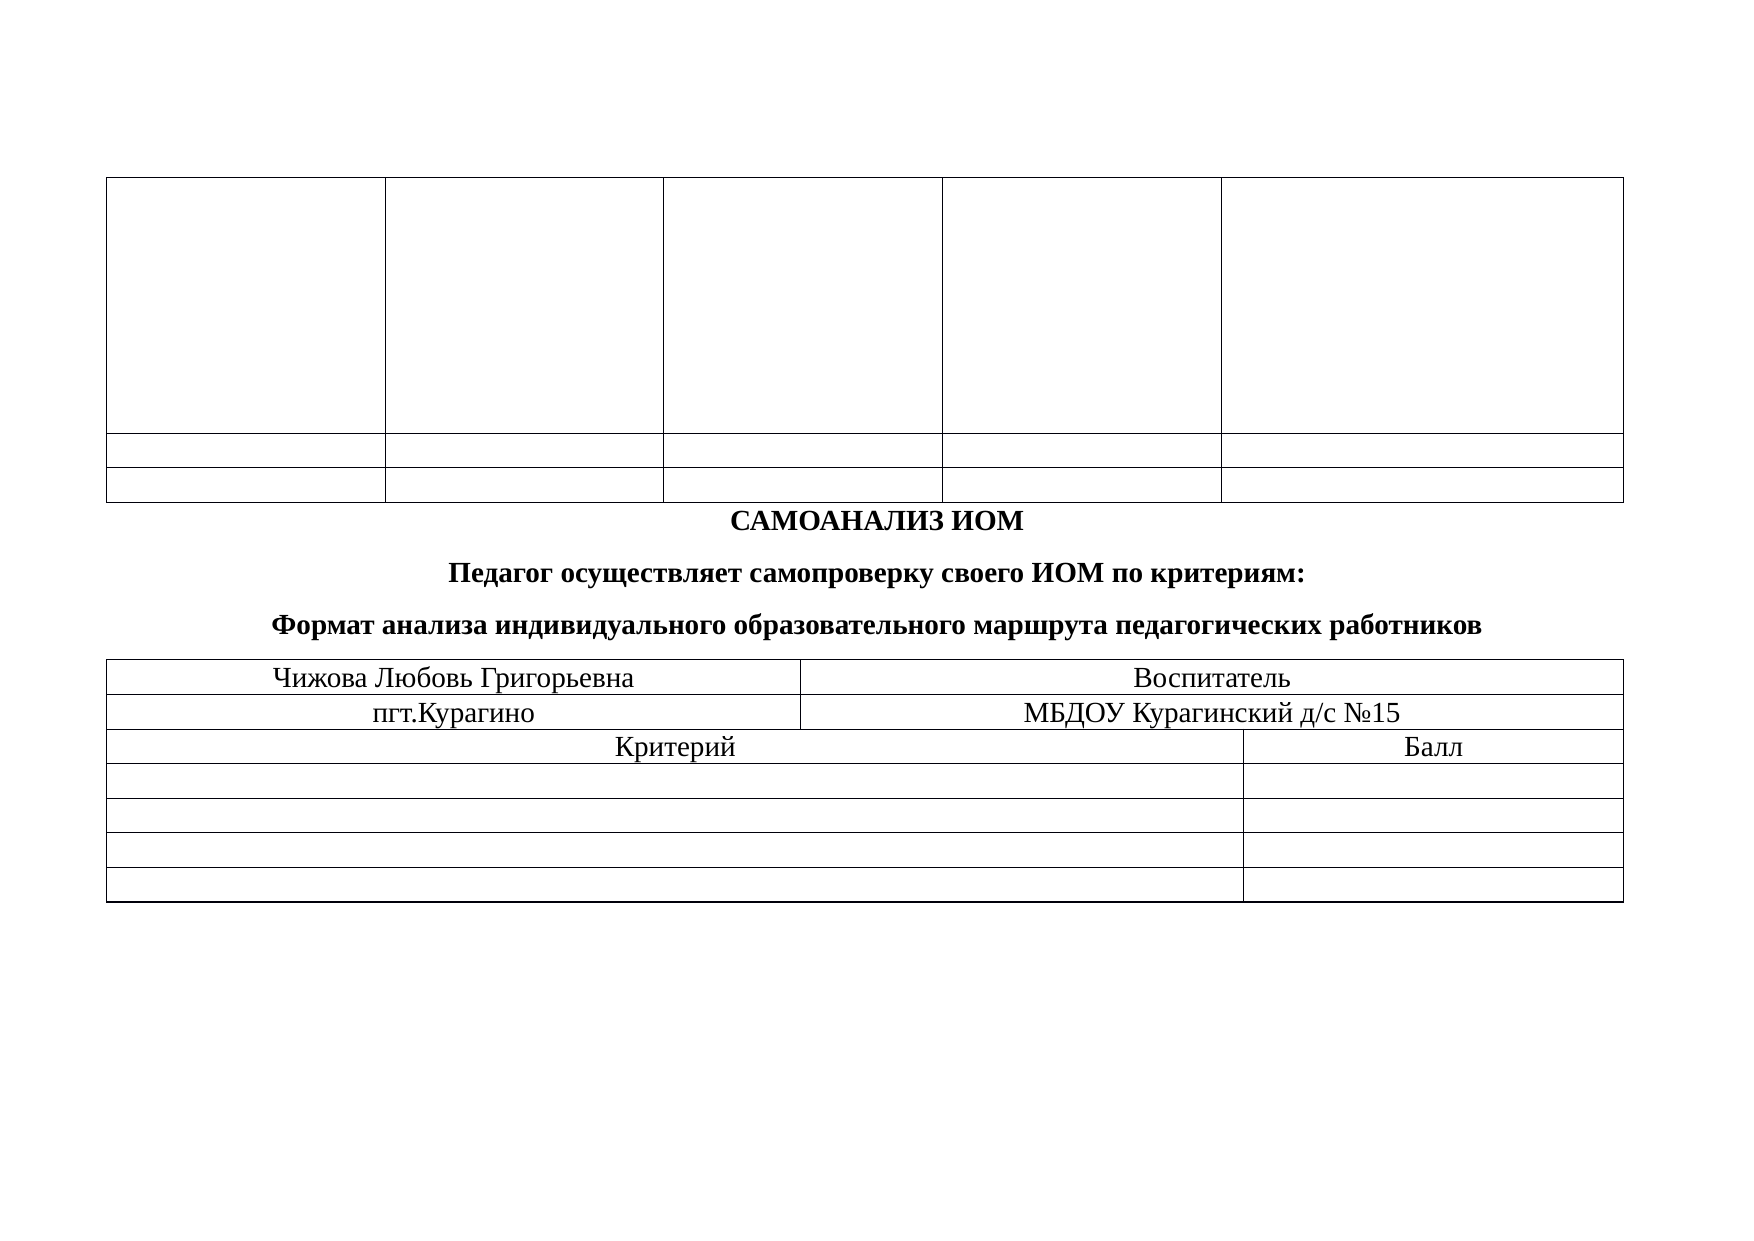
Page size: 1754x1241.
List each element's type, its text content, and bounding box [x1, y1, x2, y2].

table_cell [664, 434, 942, 467]
table_cell [1222, 468, 1623, 502]
text Педагог осуществляет самопроверку своего ИОМ по критериям: [118, 555, 1636, 588]
table_cell [943, 178, 1221, 433]
text Формат анализа индивидуального образовательного маршрута педагогических работников [118, 607, 1636, 641]
table_cell [1222, 434, 1623, 467]
table_cell [943, 468, 1221, 502]
table_cell [107, 178, 385, 433]
table_cell [1244, 799, 1623, 832]
table_cell [1244, 833, 1623, 867]
table_cell [107, 799, 1243, 832]
table_cell [107, 468, 385, 502]
table_cell МБДОУ Курагинский д/с №15 [801, 695, 1623, 728]
table_cell [1244, 764, 1623, 798]
table_cell Балл [1244, 730, 1623, 763]
table_header Воспитатель [801, 660, 1623, 694]
table_header Чижова Любовь Григорьевна [107, 660, 800, 694]
table_cell [107, 434, 385, 467]
text САМОАНАЛИЗ ИОМ [118, 503, 1636, 536]
table_cell [107, 833, 1243, 867]
table_cell Изучить методы и приемы организвции детского экспериментирования в ДОУ. Освоить методы и приемы организвции детского экспериментирования Научиться применять методы и приемы организвции детского экспериментирования в работе с детьми старшего дошкольного возраста [386, 178, 663, 433]
table_cell [107, 868, 1243, 901]
table_cell [386, 468, 663, 502]
table_cell [386, 434, 663, 467]
table_cell пгт.Курагино [107, 695, 800, 728]
table_cell [664, 178, 942, 433]
table_cell [1222, 178, 1623, 433]
table_cell Критерий [107, 730, 1243, 763]
table_cell [1244, 868, 1623, 901]
table_cell [943, 434, 1221, 467]
table_cell [107, 764, 1243, 798]
table_cell [664, 468, 942, 502]
